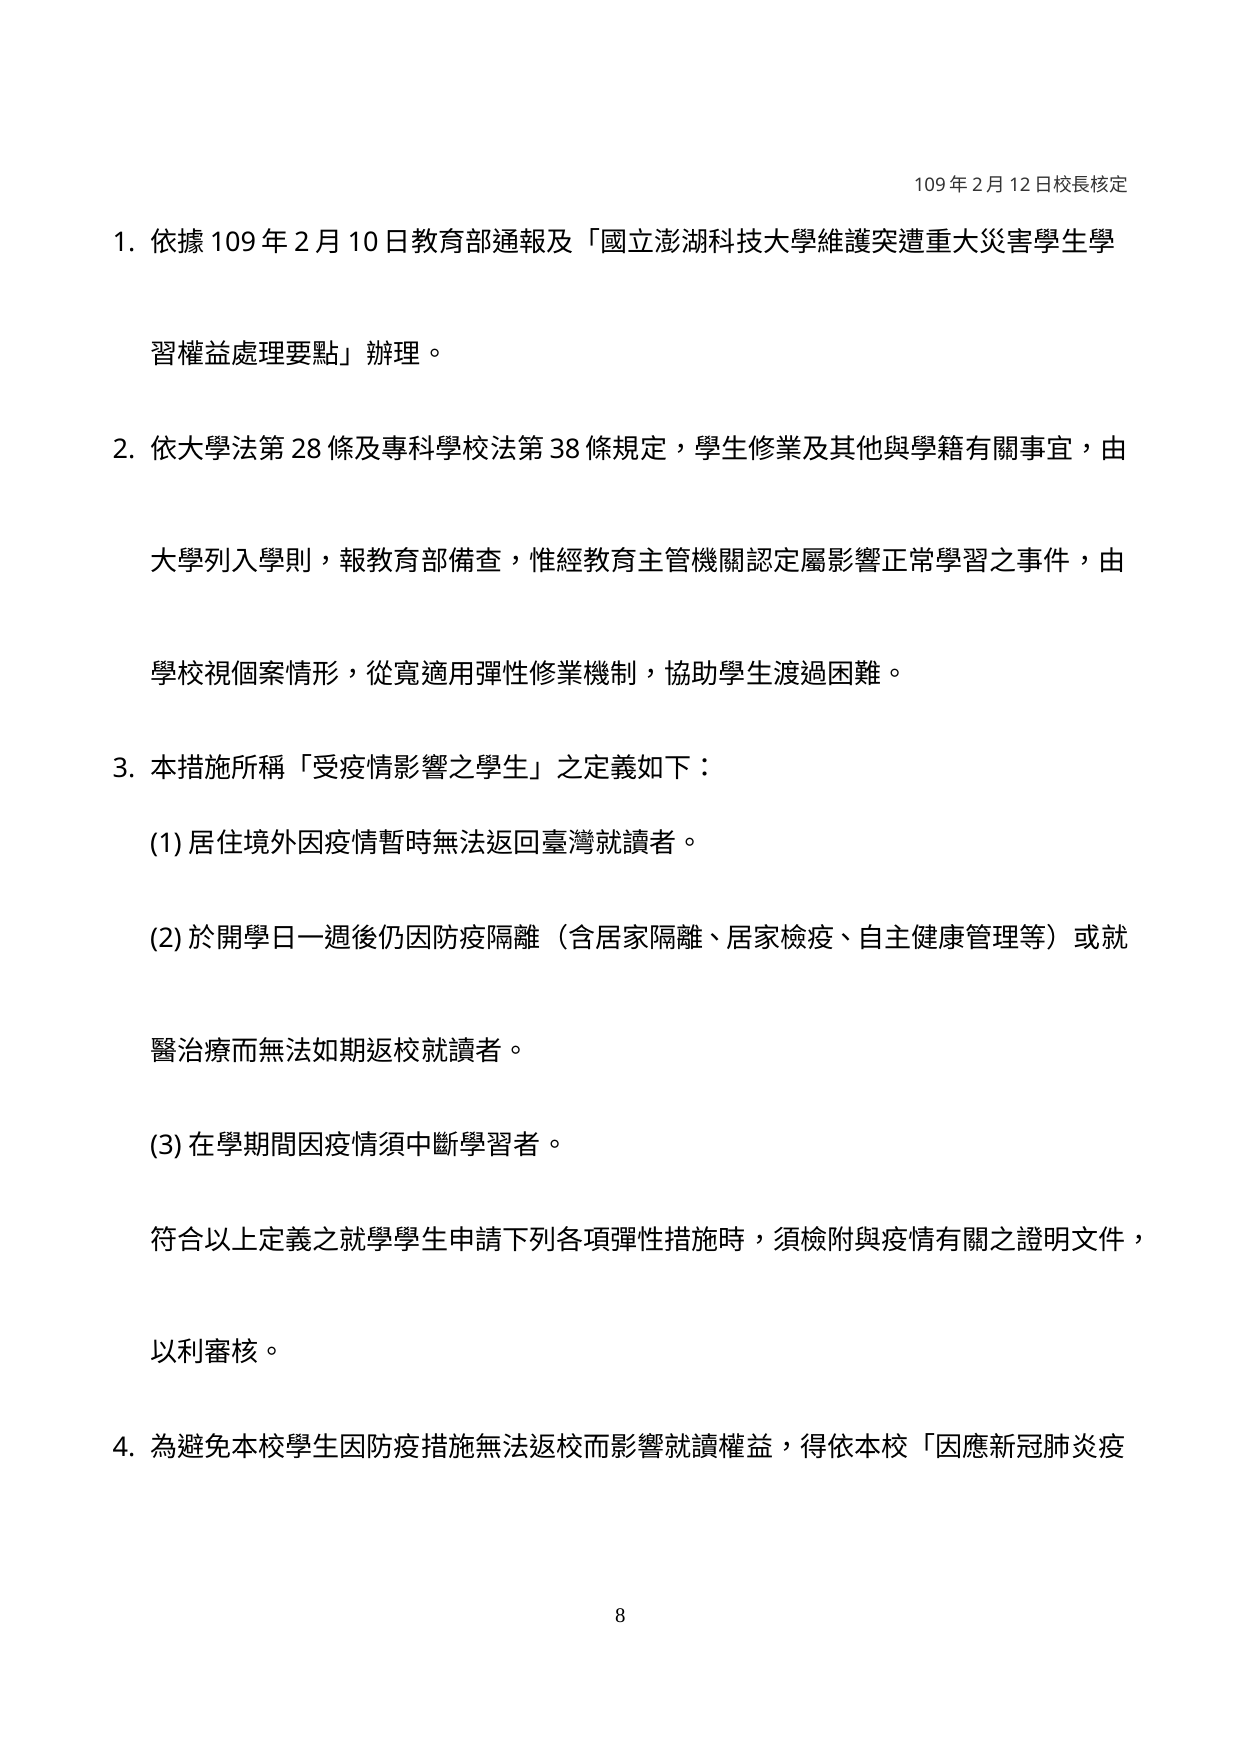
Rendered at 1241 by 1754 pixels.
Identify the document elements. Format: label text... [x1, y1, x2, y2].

text 109年2月12日校長核定 [112, 164, 1128, 202]
list 依據109年2月10日教育部通報及「國立澎湖科技大學維護突遭重大災害學生學習權益處理要點」辦理。 [112, 202, 1128, 389]
list 本措施所稱「受疫情影響之學生」之定義如下： [112, 729, 1128, 804]
text (2) 於開學日一週後仍因防疫隔離（含居家隔離、居家檢疫、自主健康管理等）或就醫治療而無法如期返校就讀者。 [150, 898, 1128, 1086]
text 符合以上定義之就學學生申請下列各項彈性措施時，須檢附與疫情有關之證明文件，以利審核。 [150, 1200, 1128, 1388]
list 依大學法第28條及專科學校法第38條規定，學生修業及其他與學籍有關事宜，由大學列入學則，報教育部備查，惟經教育主管機關認定屬影響正常學習之事件，由學校視個案情形，從寬適用彈性修業機制，協助學生渡過困難。 [112, 409, 1128, 709]
text (1) 居住境外因疫情暫時無法返回臺灣就讀者。 [150, 804, 1128, 879]
text (3) 在學期間因疫情須中斷學習者。 [150, 1105, 1128, 1180]
list 為避免本校學生因防疫措施無法返校而影響就讀權益，得依本校「因應新冠肺炎疫 [112, 1407, 1128, 1482]
